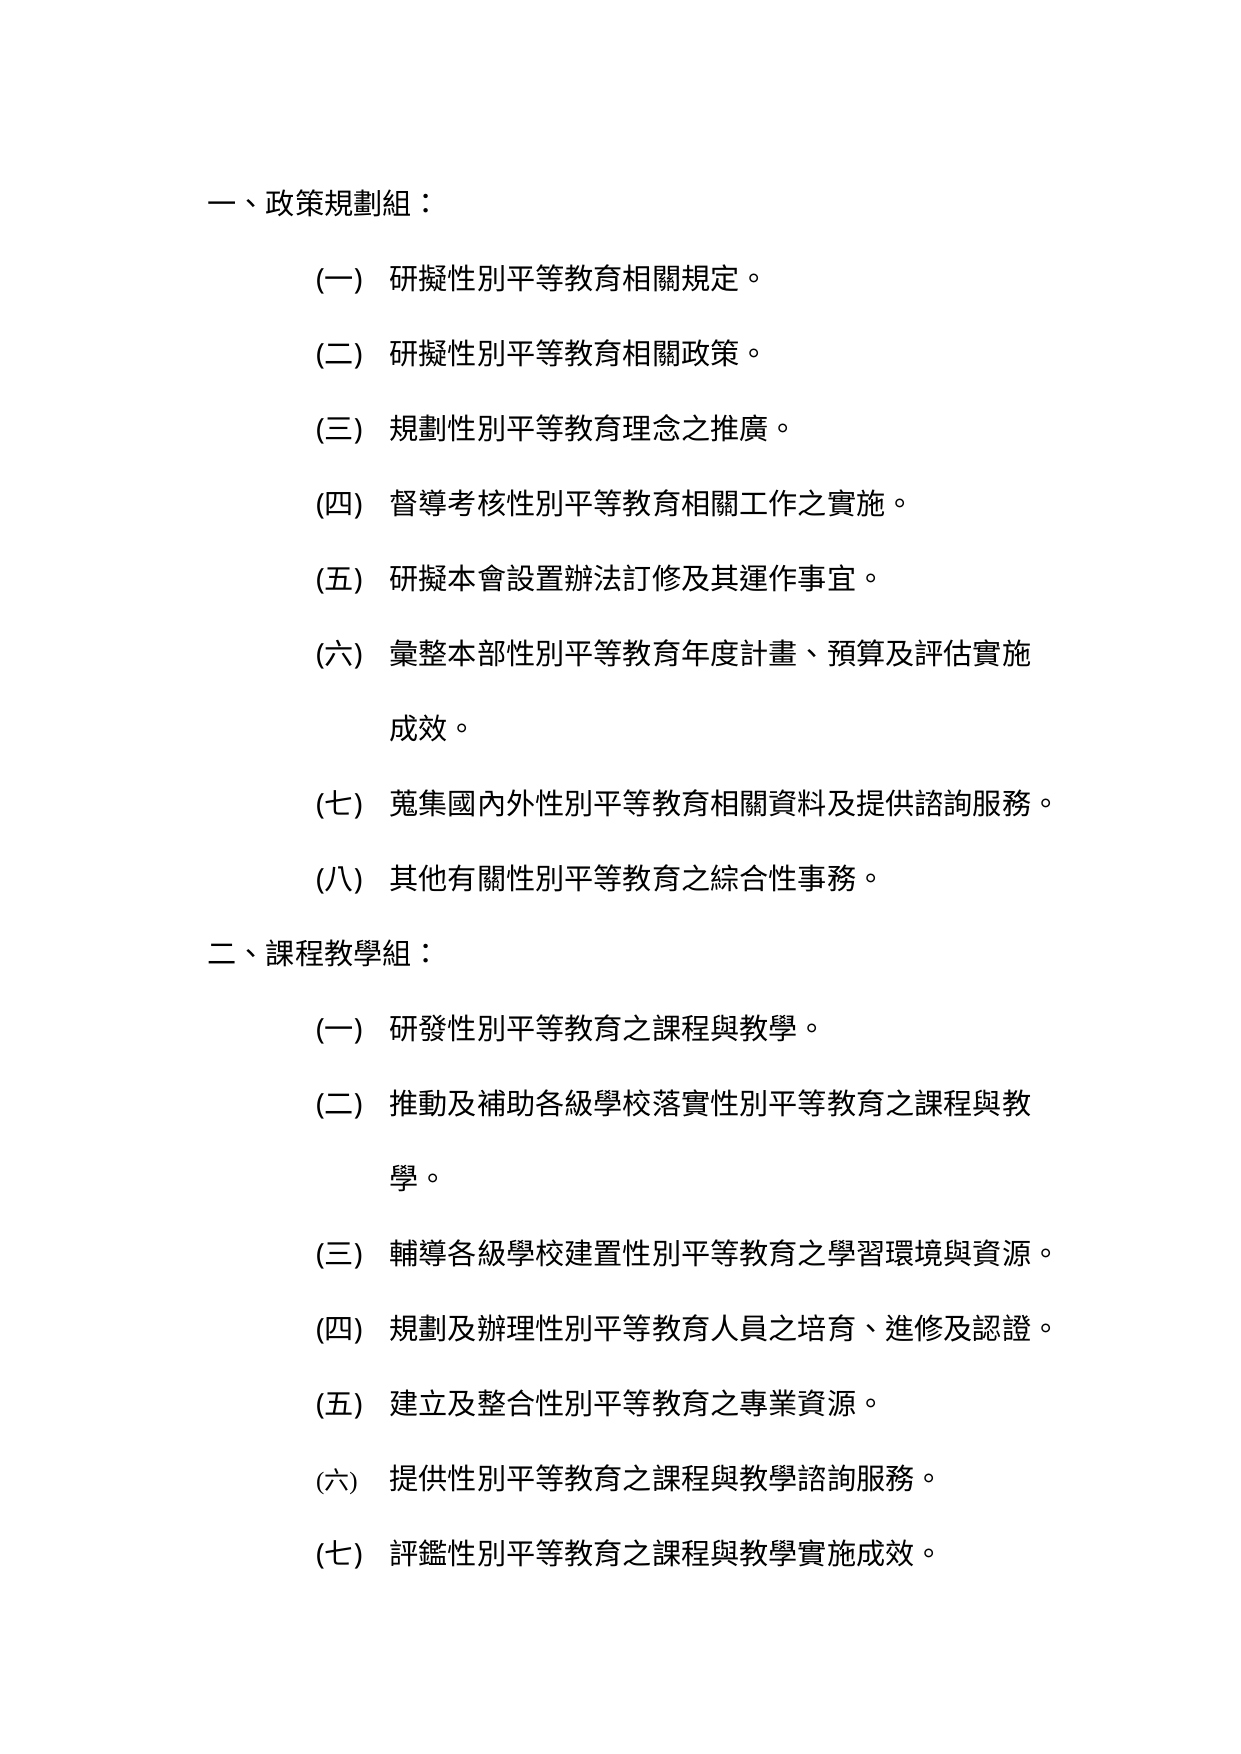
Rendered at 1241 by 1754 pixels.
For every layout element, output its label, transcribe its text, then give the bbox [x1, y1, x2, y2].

text 二、課程教學組： [131, 914, 1057, 989]
list 研擬性別平等教育相關政策。 [316, 314, 1057, 389]
list 評鑑性別平等教育之課程與教學實施成效。 [316, 1514, 1057, 1589]
list 研擬本會設置辦法訂修及其運作事宜。 [316, 539, 1057, 614]
list 輔導各級學校建置性別平等教育之學習環境與資源。 [316, 1214, 1057, 1289]
list 規劃性別平等教育理念之推廣。 [316, 389, 1057, 464]
list 建立及整合性別平等教育之專業資源。 [316, 1364, 1057, 1439]
list 推動及補助各級學校落實性別平等教育之課程與教學。 [316, 1064, 1057, 1214]
list 研發性別平等教育之課程與教學。 [316, 989, 1057, 1064]
list 研擬性別平等教育相關規定。 [316, 239, 1057, 314]
list 蒐集國內外性別平等教育相關資料及提供諮詢服務。 [316, 764, 1057, 839]
list 規劃及辦理性別平等教育人員之培育、進修及認證。 [316, 1289, 1057, 1364]
list 彙整本部性別平等教育年度計畫、預算及評估實施成效。 [316, 614, 1057, 764]
text 一、政策規劃組： [131, 164, 1057, 239]
list 提供性別平等教育之課程與教學諮詢服務。 [316, 1439, 1057, 1514]
list 其他有關性別平等教育之綜合性事務。 [316, 839, 1057, 914]
list 督導考核性別平等教育相關工作之實施。 [316, 464, 1057, 539]
